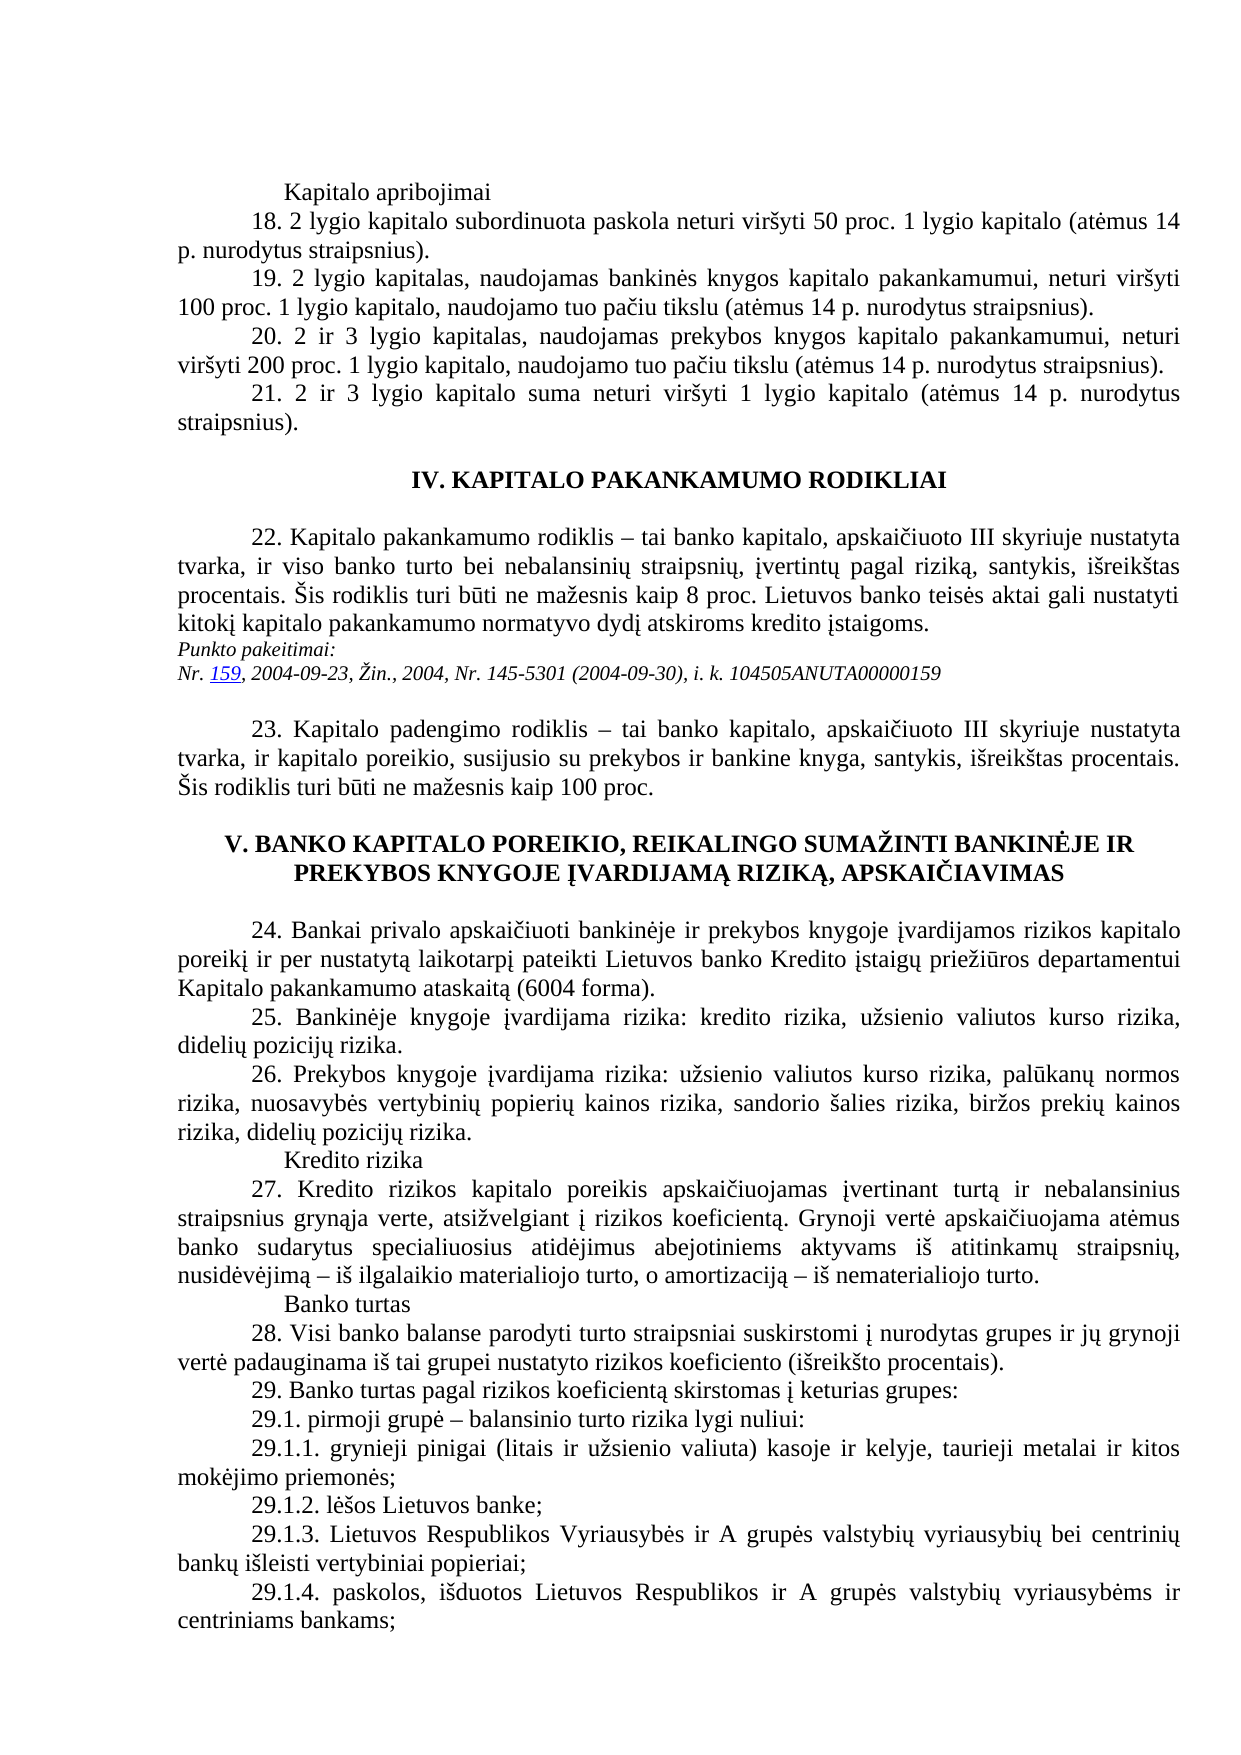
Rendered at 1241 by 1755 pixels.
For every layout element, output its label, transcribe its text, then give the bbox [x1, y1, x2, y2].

text 25. Bankinėje knygoje įvardijama rizika: kredito rizika, užsienio valiutos kurso rizika, didelių pozicijų rizika. [177, 1002, 1181, 1059]
text 29.1.3. Lietuvos Respublikos Vyriausybės ir A grupės valstybių vyriausybių bei centrinių bankų išleisti vertybiniai popieriai; [177, 1519, 1181, 1577]
text 18. 2 lygio kapitalo subordinuota paskola neturi viršyti 50 proc. 1 lygio kapitalo (atėmus 14 p. nurodytus straipsnius). [177, 206, 1181, 263]
text Kapitalo apribojimai [210, 177, 1181, 206]
text Banko turtas [210, 1289, 1181, 1318]
text 22. Kapitalo pakankamumo rodiklis – tai banko kapitalo, apskaičiuoto III skyriuje nustatyta tvarka, ir viso banko turto bei nebalansinių straipsnių, įvertintų pagal riziką, santykis, išreikštas procentais. Šis rodiklis turi būti ne mažesnis kaip 8 proc. Lietuvos banko teisės aktai gali nustatyti kitokį kapitalo pakankamumo normatyvo dydį atskiroms kredito įstaigoms. [177, 522, 1181, 637]
text v. BANKO KAPITALO POREIKIO, reikalingo sumažinti BANKINĖje IR PREKYBoS KNYGoje įvardijamą RIZIKą, APSKAIČIAVIMAS [177, 829, 1181, 887]
text 29.1. pirmoji grupė – balansinio turto rizika lygi nuliui: [177, 1404, 1181, 1433]
text Punkto pakeitimai: [177, 637, 1181, 661]
text 29.1.1. grynieji pinigai (litais ir užsienio valiuta) kasoje ir kelyje, taurieji metalai ir kitos mokėjimo priemonės; [177, 1433, 1181, 1490]
text 19. 2 lygio kapitalas, naudojamas bankinės knygos kapitalo pakankamumui, neturi viršyti 100 proc. 1 lygio kapitalo, naudojamo tuo pačiu tikslu (atėmus 14 p. nurodytus straipsnius). [177, 263, 1181, 321]
text 26. Prekybos knygoje įvardijama rizika: užsienio valiutos kurso rizika, palūkanų normos rizika, nuosavybės vertybinių popierių kainos rizika, sandorio šalies rizika, biržos prekių kainos rizika, didelių pozicijų rizika. [177, 1059, 1181, 1145]
text 27. Kredito rizikos kapitalo poreikis apskaičiuojamas įvertinant turtą ir nebalansinius straipsnius grynąja verte, atsižvelgiant į rizikos koeficientą. Grynoji vertė apskaičiuojama atėmus banko sudarytus specialiuosius atidėjimus abejotiniems aktyvams iš atitinkamų straipsnių, nusidėvėjimą – iš ilgalaikio materialiojo turto, o amortizaciją – iš nematerialiojo turto. [177, 1174, 1181, 1289]
text Nr. 159, 2004-09-23, Žin., 2004, Nr. 145-5301 (2004-09-30), i. k. 104505ANUTA00000159 [177, 661, 1181, 685]
text 28. Visi banko balanse parodyti turto straipsniai suskirstomi į nurodytas grupes ir jų grynoji vertė padauginama iš tai grupei nustatyto rizikos koeficiento (išreikšto procentais). [177, 1318, 1181, 1375]
text 23. Kapitalo padengimo rodiklis – tai banko kapitalo, apskaičiuoto III skyriuje nustatyta tvarka, ir kapitalo poreikio, susijusio su prekybos ir bankine knyga, santykis, išreikštas procentais. Šis rodiklis turi būti ne mažesnis kaip 100 proc. [177, 714, 1181, 800]
text 29.1.4. paskolos, išduotos Lietuvos Respublikos ir A grupės valstybių vyriausybėms ir centriniams bankams; [177, 1577, 1181, 1634]
text 29.1.2. lėšos Lietuvos banke; [177, 1490, 1181, 1519]
text 20. 2 ir 3 lygio kapitalas, naudojamas prekybos knygos kapitalo pakankamumui, neturi viršyti 200 proc. 1 lygio kapitalo, naudojamo tuo pačiu tikslu (atėmus 14 p. nurodytus straipsnius). [177, 321, 1181, 378]
text Kredito rizika [210, 1145, 1181, 1174]
text IV. Kapitalo pakankamumo rodikliai [177, 465, 1181, 493]
text 21. 2 ir 3 lygio kapitalo suma neturi viršyti 1 lygio kapitalo (atėmus 14 p. nurodytus straipsnius). [177, 378, 1181, 436]
text 24. Bankai privalo apskaičiuoti bankinėje ir prekybos knygoje įvardijamos rizikos kapitalo poreikį ir per nustatytą laikotarpį pateikti Lietuvos banko Kredito įstaigų priežiūros departamentui Kapitalo pakankamumo ataskaitą (6004 forma). [177, 915, 1181, 1002]
text 29. Banko turtas pagal rizikos koeficientą skirstomas į keturias grupes: [177, 1375, 1181, 1404]
